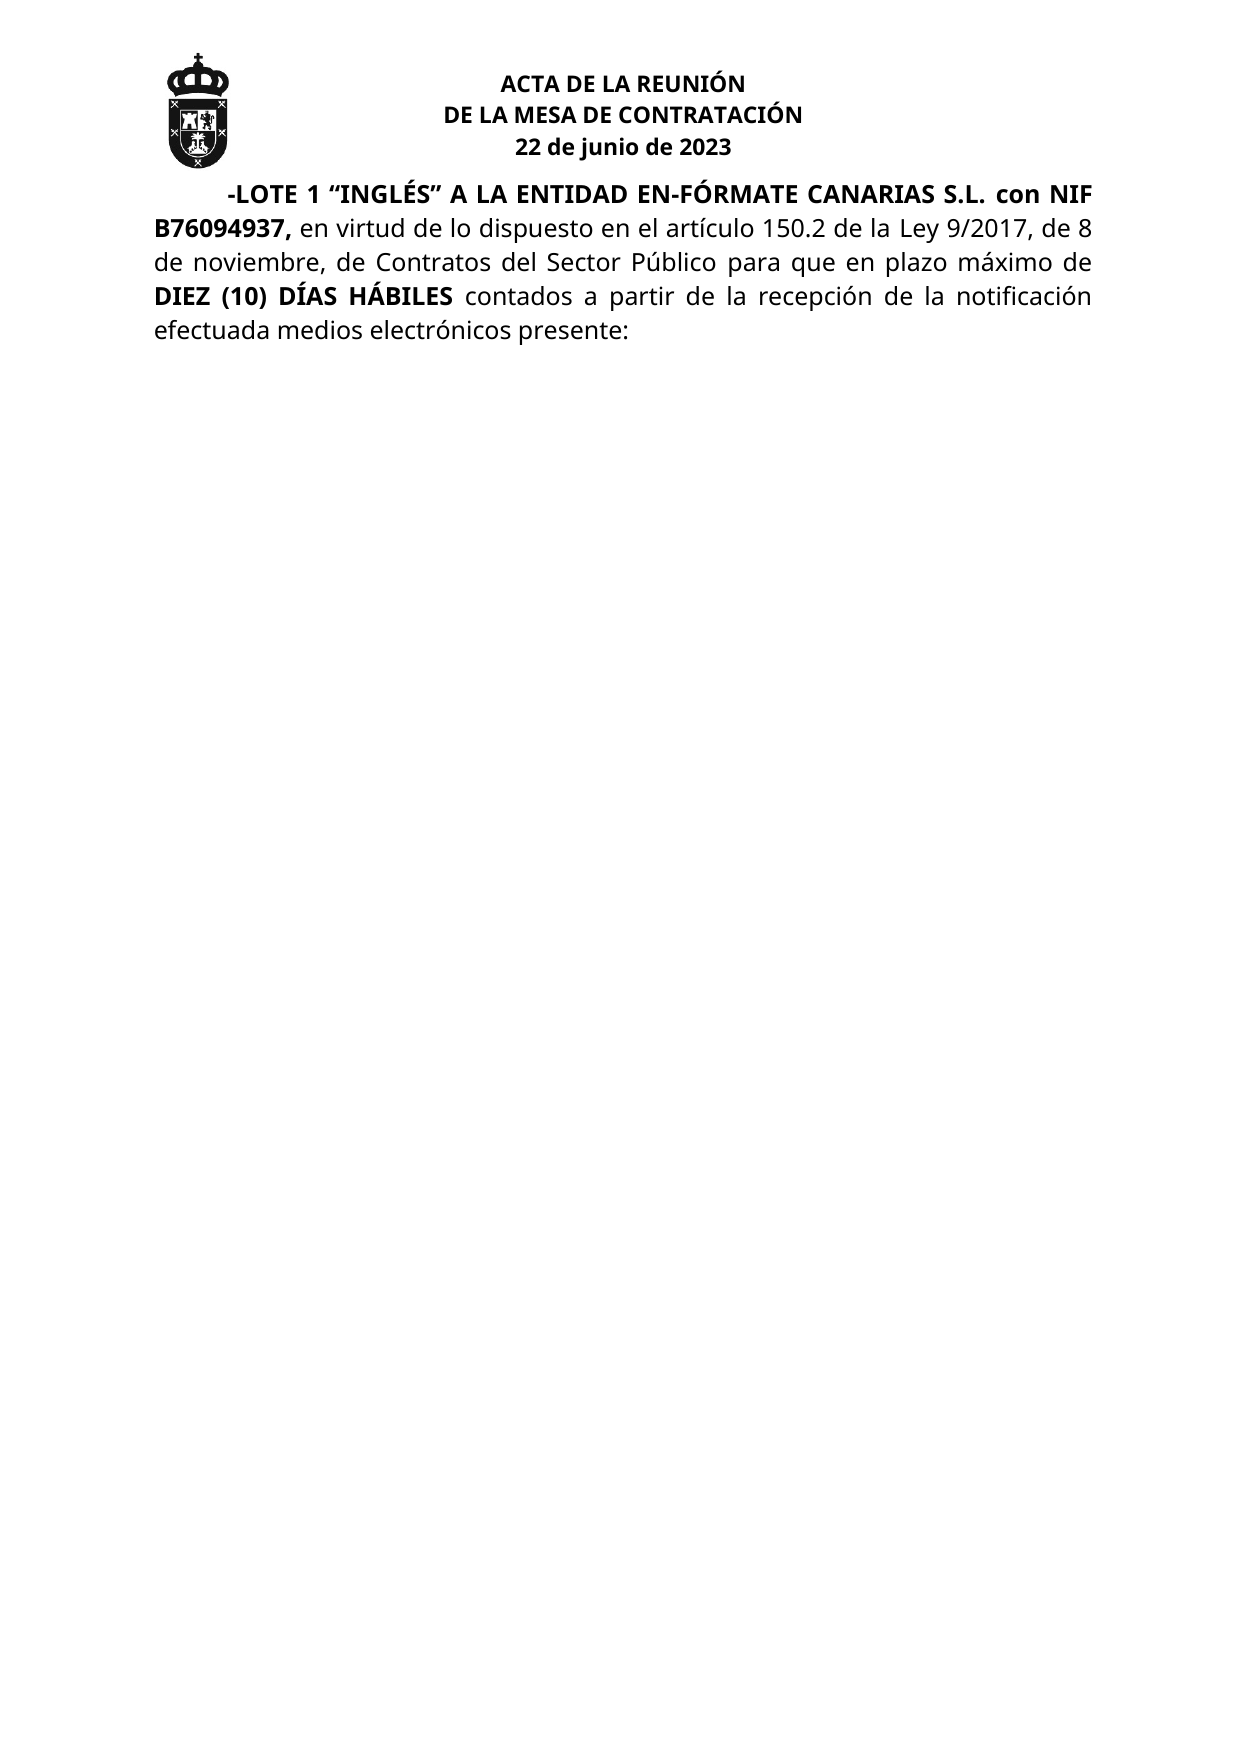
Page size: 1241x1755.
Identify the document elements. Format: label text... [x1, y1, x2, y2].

text -Lote 1 “INGLÉS” a la entidad EN-FÓRMATE CANARIAS S.L. con NIF B76094937, en virtud de lo dispuesto en el artículo 150.2 de la Ley 9/2017, de 8 de noviembre, de Contratos del Sector Público para que en plazo máximo de DIEZ (10) DÍAS HÁBILES contados a partir de la recepción de la notificación efectuada medios electrónicos presente: [153, 176, 1093, 347]
